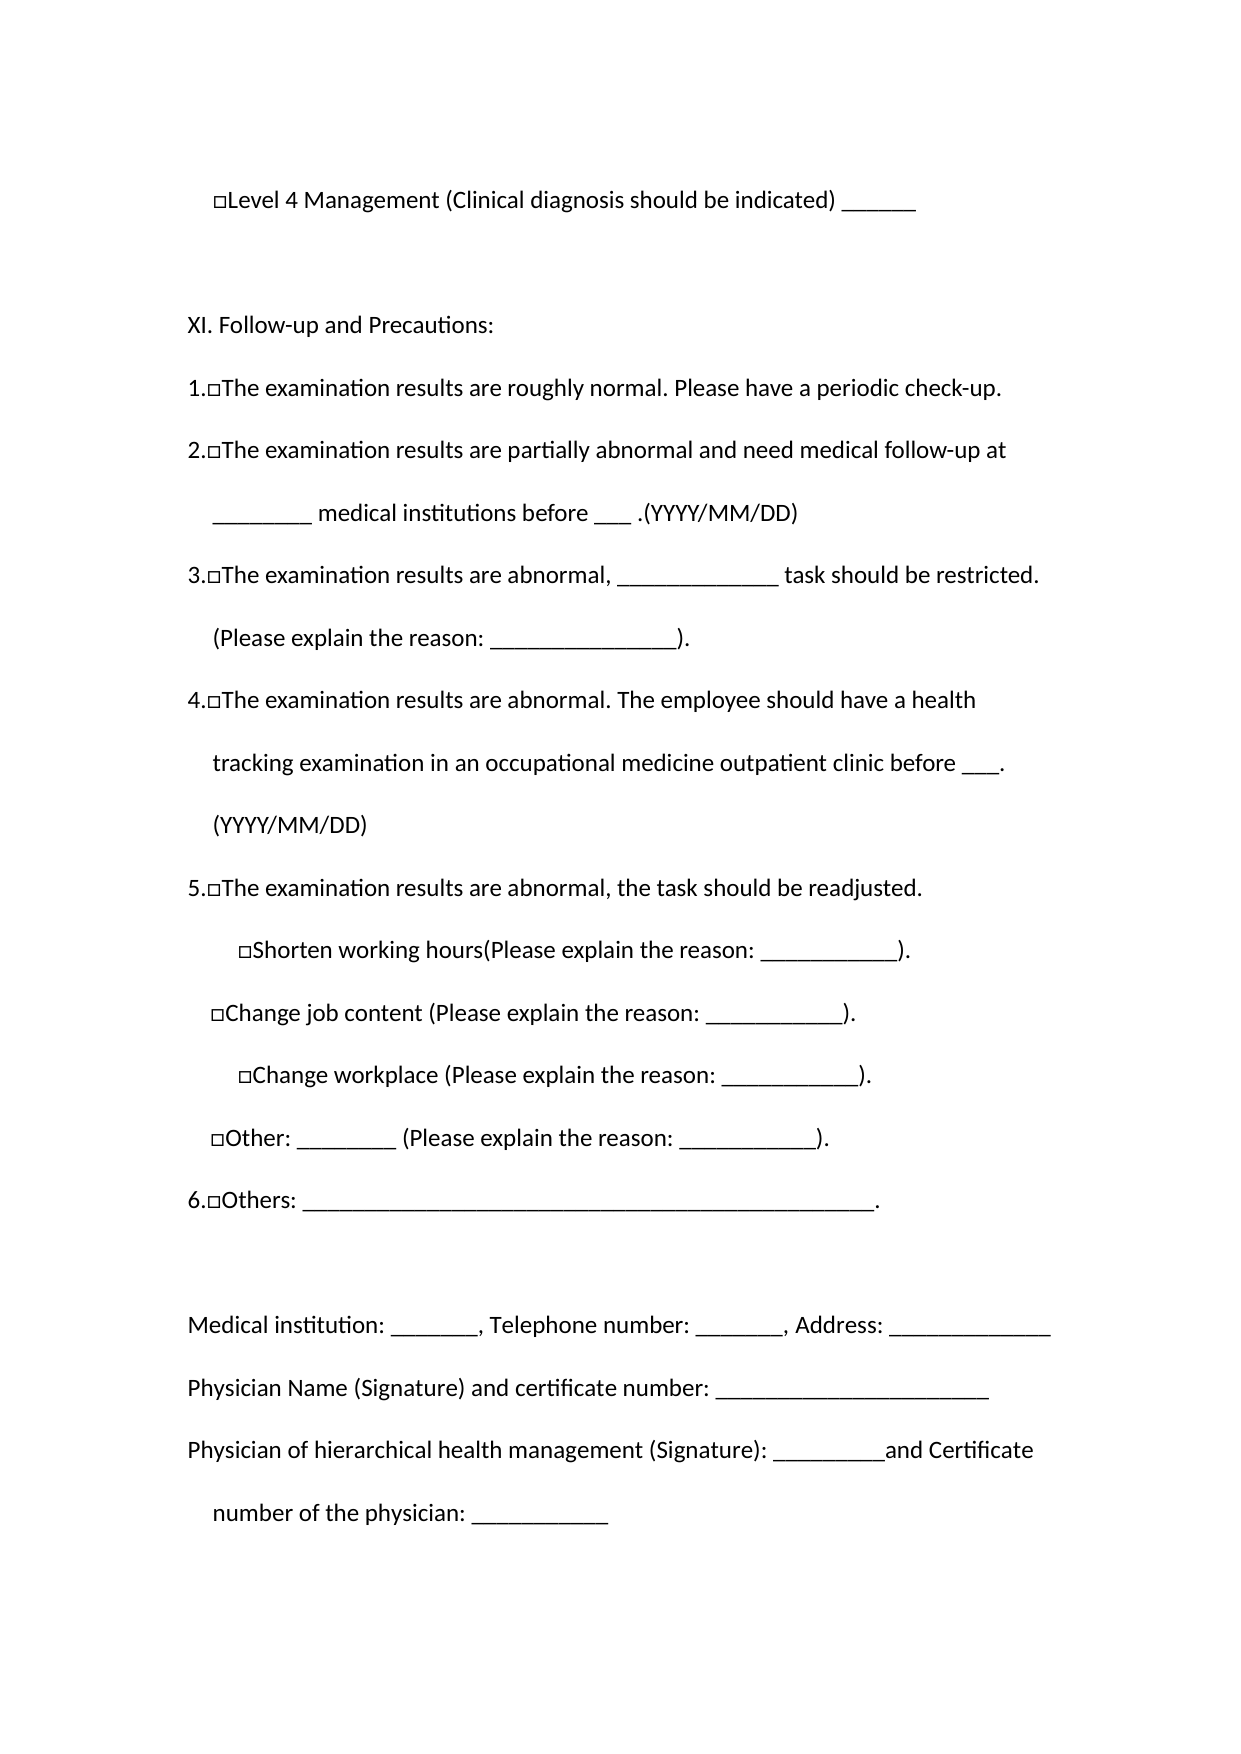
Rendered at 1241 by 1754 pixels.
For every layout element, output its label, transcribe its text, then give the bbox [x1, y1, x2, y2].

text 4.□The examination results are abnormal. The employee should have a health [187, 658, 1053, 721]
text □Other: ________ (Please explain the reason: ___________). [187, 1096, 1053, 1158]
text 3.□The examination results are abnormal, _____________ task should be restricted. [187, 533, 1053, 596]
text 1.□The examination results are roughly normal. Please have a periodic check-up. [187, 346, 1053, 408]
text XI. Follow-up and Precautions: [187, 283, 1053, 346]
text 5.□The examination results are abnormal, the task should be readjusted. [187, 846, 1053, 908]
text tracking examination in an occupational medicine outpatient clinic before ___. [187, 721, 1053, 783]
text (YYYY/MM/DD) [187, 783, 1053, 846]
text □Change job content (Please explain the reason: ___________). [187, 971, 1053, 1033]
text □Level 4 Management (Clinical diagnosis should be indicated) ______ [187, 158, 1053, 221]
text Physician of hierarchical health management (Signature): _________and Certificate number of the physician: ___________ [187, 1408, 1053, 1533]
text □Shorten working hours(Please explain the reason: ___________). [187, 908, 1053, 971]
text Medical institution: _______, Telephone number: _______, Address: _____________ [187, 1283, 1053, 1346]
text 6.□Others: ______________________________________________. [187, 1158, 1053, 1221]
text Physician Name (Signature) and certificate number: ______________________ [187, 1346, 1053, 1408]
text (Please explain the reason: _______________). [187, 596, 1053, 658]
text □Change workplace (Please explain the reason: ___________). [187, 1033, 1053, 1096]
text 2.□The examination results are partially abnormal and need medical follow-up at ________ medical institutions before ___ .(YYYY/MM/DD) [187, 408, 1053, 533]
